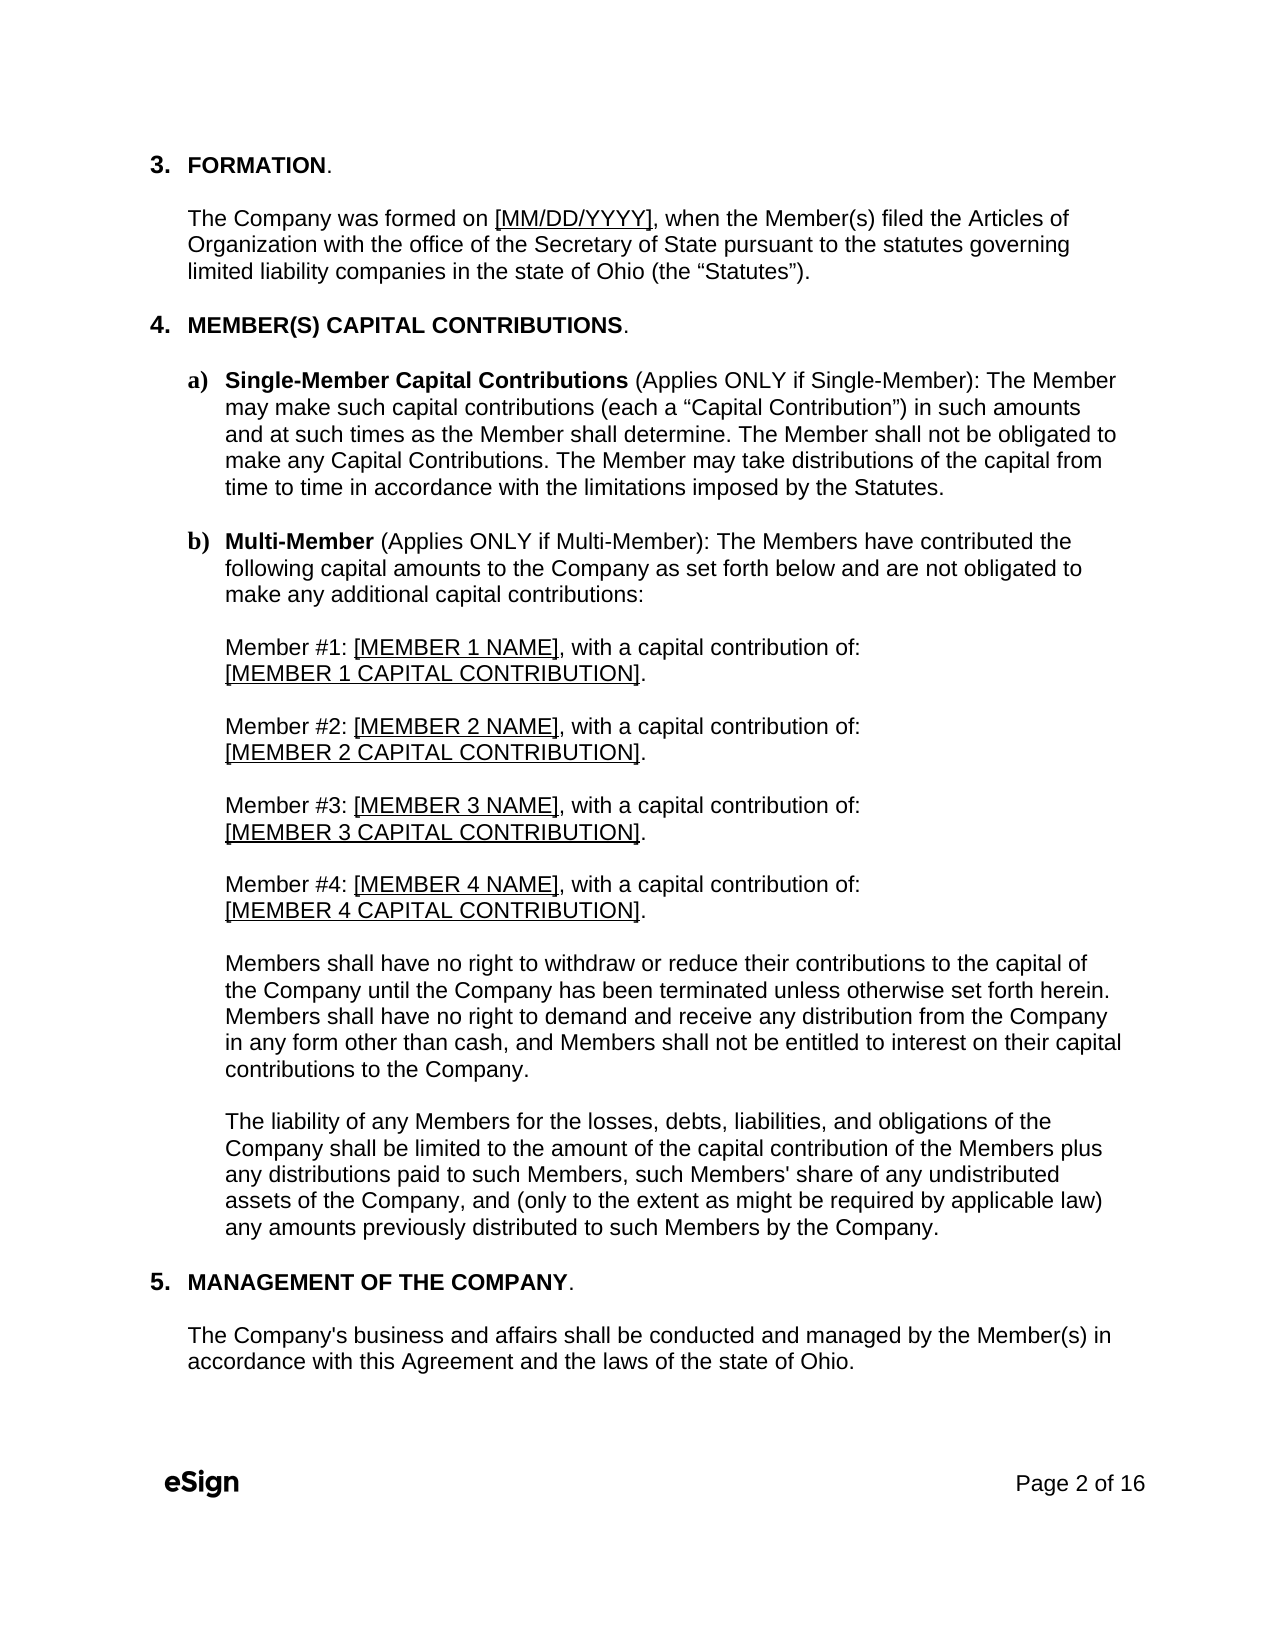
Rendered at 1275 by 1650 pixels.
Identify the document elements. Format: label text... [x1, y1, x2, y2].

text The liability of any Members for the losses, debts, liabilities, and obligations of the Company shall be limited to the amount of the capital contribution of the Members plus any distributions paid to such Members, such Members' share of any undistributed assets of the Company, and (only to the extent as might be required by applicable law) any amounts previously distributed to such Members by the Company. [225, 1108, 1125, 1240]
list The Company was formed on [MM/DD/YYYY], when the Member(s) filed the Articles of Organization with the office of the Secretary of State pursuant to the statutes governing limited liability companies in the state of Ohio (the “Statutes”). [187, 205, 1125, 284]
text Member #1: [MEMBER 1 NAME], with a capital contribution of: [225, 634, 1125, 660]
list Multi-Member (Applies ONLY if Multi-Member): The Members have contributed the following capital amounts to the Company as set forth below and are not obligated to make any additional capital contributions: [187, 526, 1125, 608]
text Member #4: [MEMBER 4 NAME], with a capital contribution of: [225, 871, 1125, 897]
text Members shall have no right to withdraw or reduce their contributions to the capital of the Company until the Company has been terminated unless otherwise set forth herein. Members shall have no right to demand and receive any distribution from the Company in any form other than cash, and Members shall not be entitled to interest on their capital contributions to the Company. [225, 950, 1125, 1082]
list Single-Member Capital Contributions (Applies ONLY if Single-Member): The Member may make such capital contributions (each a “Capital Contribution”) in such amounts and at such times as the Member shall determine. The Member shall not be obligated to make any Capital Contributions. The Member may take distributions of the capital from time to time in accordance with the limitations imposed by the Statutes. [187, 366, 1125, 500]
text [MEMBER 4 CAPITAL CONTRIBUTION]. [225, 897, 1125, 924]
text [MEMBER 3 CAPITAL CONTRIBUTION]. [225, 818, 1125, 845]
text Member #3: [MEMBER 3 NAME], with a capital contribution of: [225, 792, 1125, 818]
list MEMBER(S) CAPITAL CONTRIBUTIONS. [150, 311, 1125, 339]
list FORMATION. [150, 150, 1125, 179]
text [MEMBER 1 CAPITAL CONTRIBUTION]. [225, 660, 1125, 687]
text [MEMBER 2 CAPITAL CONTRIBUTION]. [225, 739, 1125, 766]
list The Company's business and affairs shall be conducted and managed by the Member(s) in accordance with this Agreement and the laws of the state of Ohio. [187, 1322, 1125, 1374]
list MANAGEMENT OF THE COMPANY. [150, 1266, 1125, 1295]
text Member #2: [MEMBER 2 NAME], with a capital contribution of: [225, 713, 1125, 739]
